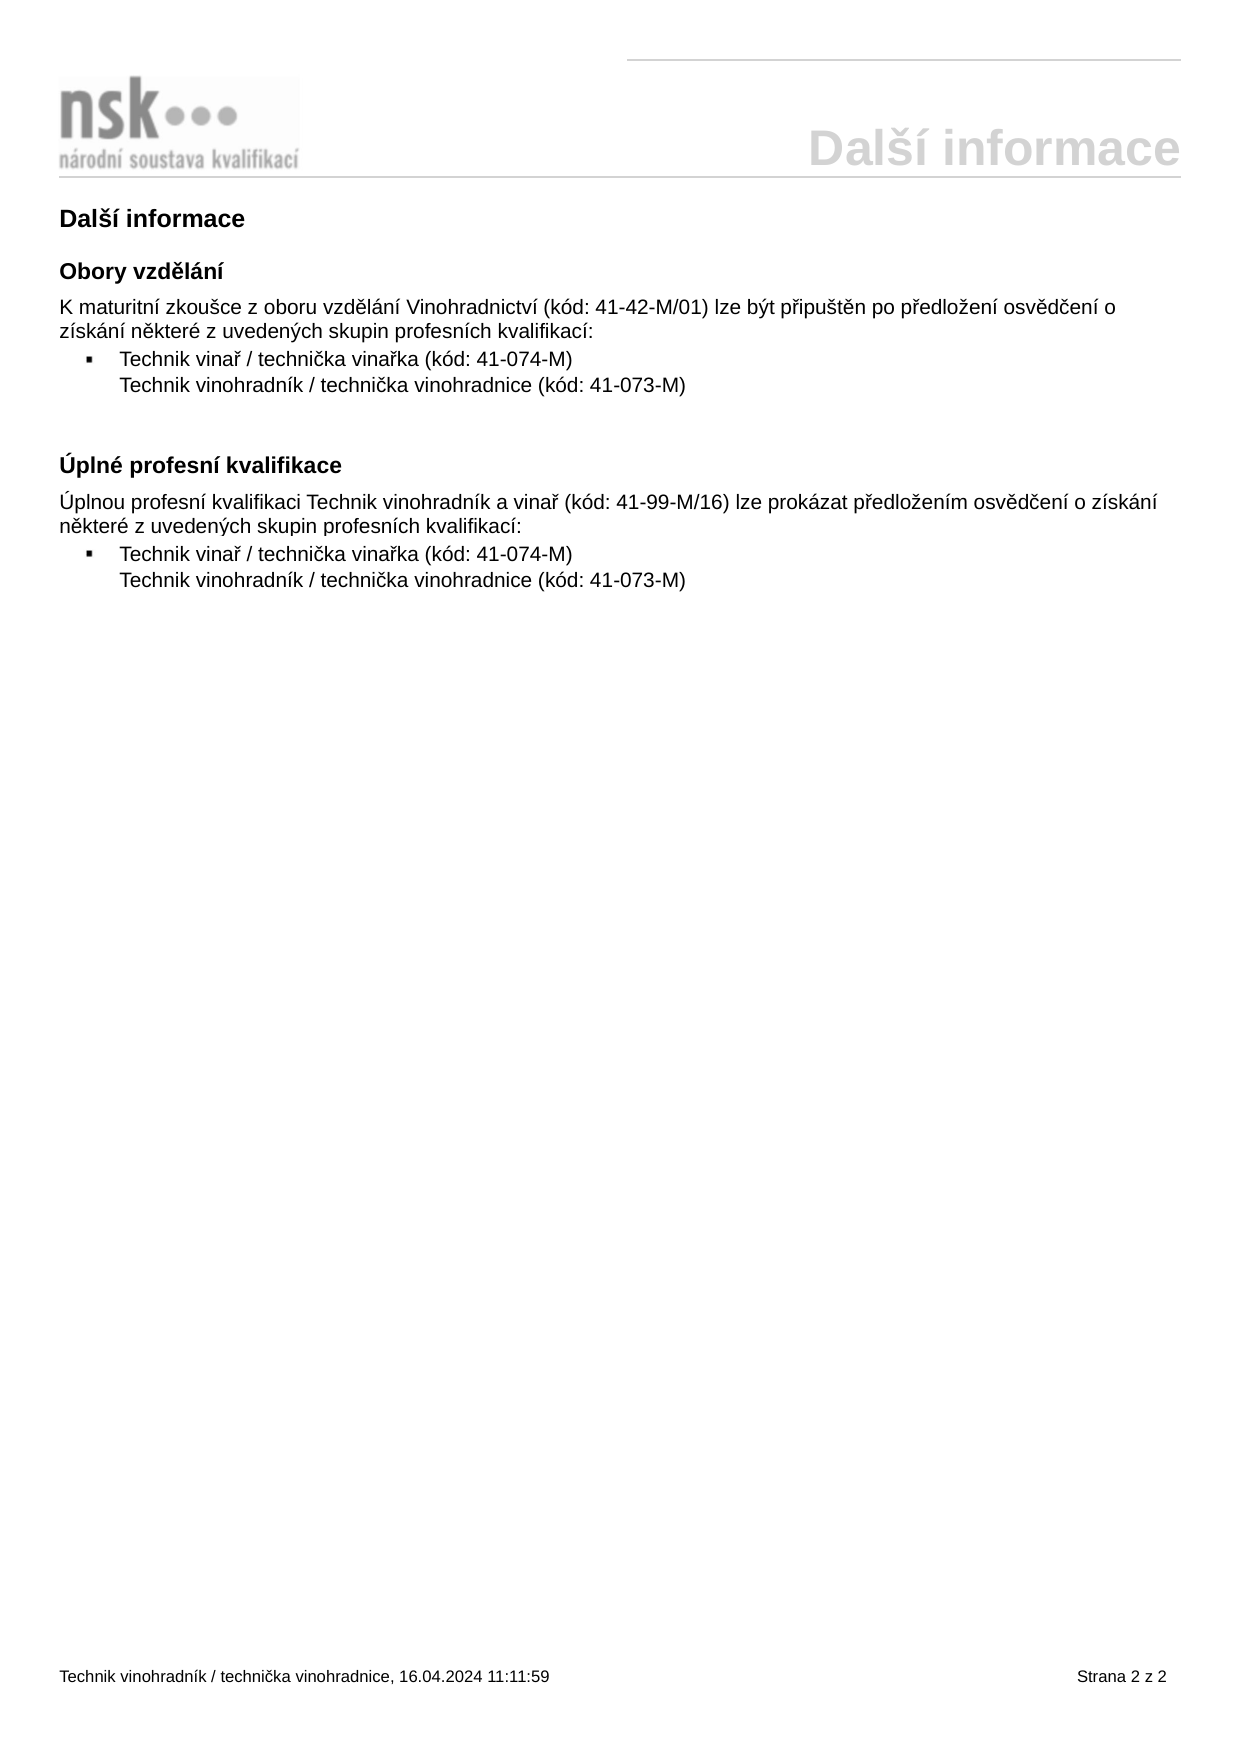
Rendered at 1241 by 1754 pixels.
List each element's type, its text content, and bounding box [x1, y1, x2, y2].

table_cell [1167, 194, 1181, 200]
table_cell [861, 591, 1167, 624]
table_cell [59, 194, 119, 200]
table_cell [627, 236, 861, 248]
table_cell [482, 236, 619, 248]
table_cell [1167, 591, 1181, 624]
table_cell [1167, 925, 1181, 1224]
table_cell [482, 1442, 619, 1658]
table_cell [482, 1225, 619, 1442]
table_cell [627, 343, 861, 347]
table_cell [1167, 1442, 1181, 1658]
table_cell [1167, 625, 1181, 924]
table_cell [119, 925, 482, 1224]
table_cell [119, 591, 482, 624]
table_cell [861, 236, 1167, 248]
picture [59, 347, 119, 372]
table_cell [119, 171, 482, 176]
table_cell [59, 373, 119, 398]
table_cell [482, 171, 619, 176]
table_cell [482, 343, 619, 347]
table_cell [1167, 430, 1181, 442]
table_cell [627, 925, 861, 1224]
table_cell [861, 1225, 1167, 1442]
table_cell [861, 625, 1167, 924]
table_cell [1167, 1225, 1181, 1442]
picture [58, 59, 620, 171]
table_cell [619, 170, 627, 176]
table_cell [861, 430, 1167, 442]
table_cell Technik vinař / technička vinařka (kód: 41-074-M) [119, 347, 1181, 373]
table_cell Další informace [627, 61, 1181, 176]
table_cell [627, 1225, 861, 1442]
table_cell [627, 625, 861, 924]
table_cell [619, 398, 627, 429]
table_cell [482, 194, 619, 200]
table_cell [1167, 236, 1181, 248]
table_cell [620, 59, 627, 170]
table_cell Technik vinohradník / technička vinohradnice (kód: 41-073-M) [119, 373, 1181, 398]
table_cell [1167, 398, 1181, 429]
table_cell [119, 430, 482, 442]
table_cell [59, 171, 119, 176]
table_cell [59, 568, 119, 591]
table_cell [59, 625, 119, 924]
table_cell [861, 398, 1167, 429]
table_cell [1167, 536, 1181, 542]
table_cell [619, 194, 627, 200]
table_cell Technik vinař / technička vinařka (kód: 41-074-M) [119, 542, 1181, 567]
table_cell [119, 194, 482, 200]
table_cell [59, 178, 1181, 194]
table_cell Strana 2 z 2 [861, 1658, 1167, 1694]
table_cell Technik vinohradník / technička vinohradnice (kód: 41-073-M) [119, 568, 1181, 591]
table_cell [619, 625, 627, 924]
table_cell [627, 398, 861, 429]
table_cell [861, 343, 1167, 347]
table_cell [627, 194, 861, 200]
table_cell Úplné profesní kvalifikace [59, 442, 1181, 489]
table_cell [619, 591, 627, 624]
table_cell [119, 398, 482, 429]
table_cell [627, 591, 861, 624]
table_cell [119, 536, 482, 542]
table_cell [482, 430, 619, 442]
table_cell [619, 925, 627, 1224]
table_cell [627, 1442, 861, 1658]
table_cell [59, 925, 119, 1224]
table_cell [59, 1442, 119, 1658]
table_cell [119, 1442, 482, 1658]
table_cell [59, 236, 119, 248]
table_cell Technik vinohradník / technička vinohradnice, 16.04.2024 11:11:59 [59, 1658, 861, 1694]
table_cell Další informace [59, 200, 1181, 236]
table_cell [119, 625, 482, 924]
table_cell [861, 194, 1167, 200]
table_cell [619, 430, 627, 442]
table_cell [59, 1225, 119, 1442]
table_cell [1167, 1658, 1181, 1694]
table_cell [119, 1225, 482, 1442]
table_cell [59, 398, 119, 429]
table_cell [619, 1225, 627, 1442]
table_cell K maturitní zkoušce z oboru vzdělání Vinohradnictví (kód: 41-42-M/01) lze být připuštěn po předložení osvědčení o získání některé z uvedených skupin profesních kvalifikací: [59, 295, 1181, 343]
table_cell [482, 925, 619, 1224]
table_cell Obory vzdělání [59, 248, 1181, 295]
table_cell [619, 236, 627, 248]
table_cell [861, 536, 1167, 542]
table_cell [482, 591, 619, 624]
table_cell [119, 343, 482, 347]
table_cell [627, 536, 861, 542]
table_cell Úplnou profesní kvalifikaci Technik vinohradník a vinař (kód: 41-99-M/16) lze prokázat předložením osvědčení o získání některé z uvedených skupin profesních kvalifikací: [59, 490, 1181, 536]
table_cell [619, 536, 627, 542]
table_cell [1167, 343, 1181, 347]
table_cell [482, 536, 619, 542]
table_cell [482, 398, 619, 429]
table_cell [59, 430, 119, 442]
table_cell [59, 343, 119, 347]
table_cell [861, 1442, 1167, 1658]
picture [59, 542, 119, 566]
table_cell [619, 1442, 627, 1658]
table_cell [119, 236, 482, 248]
table_cell [482, 625, 619, 924]
table_cell [861, 925, 1167, 1224]
table_cell [59, 591, 119, 624]
table_cell [627, 430, 861, 442]
table_cell [59, 536, 119, 542]
